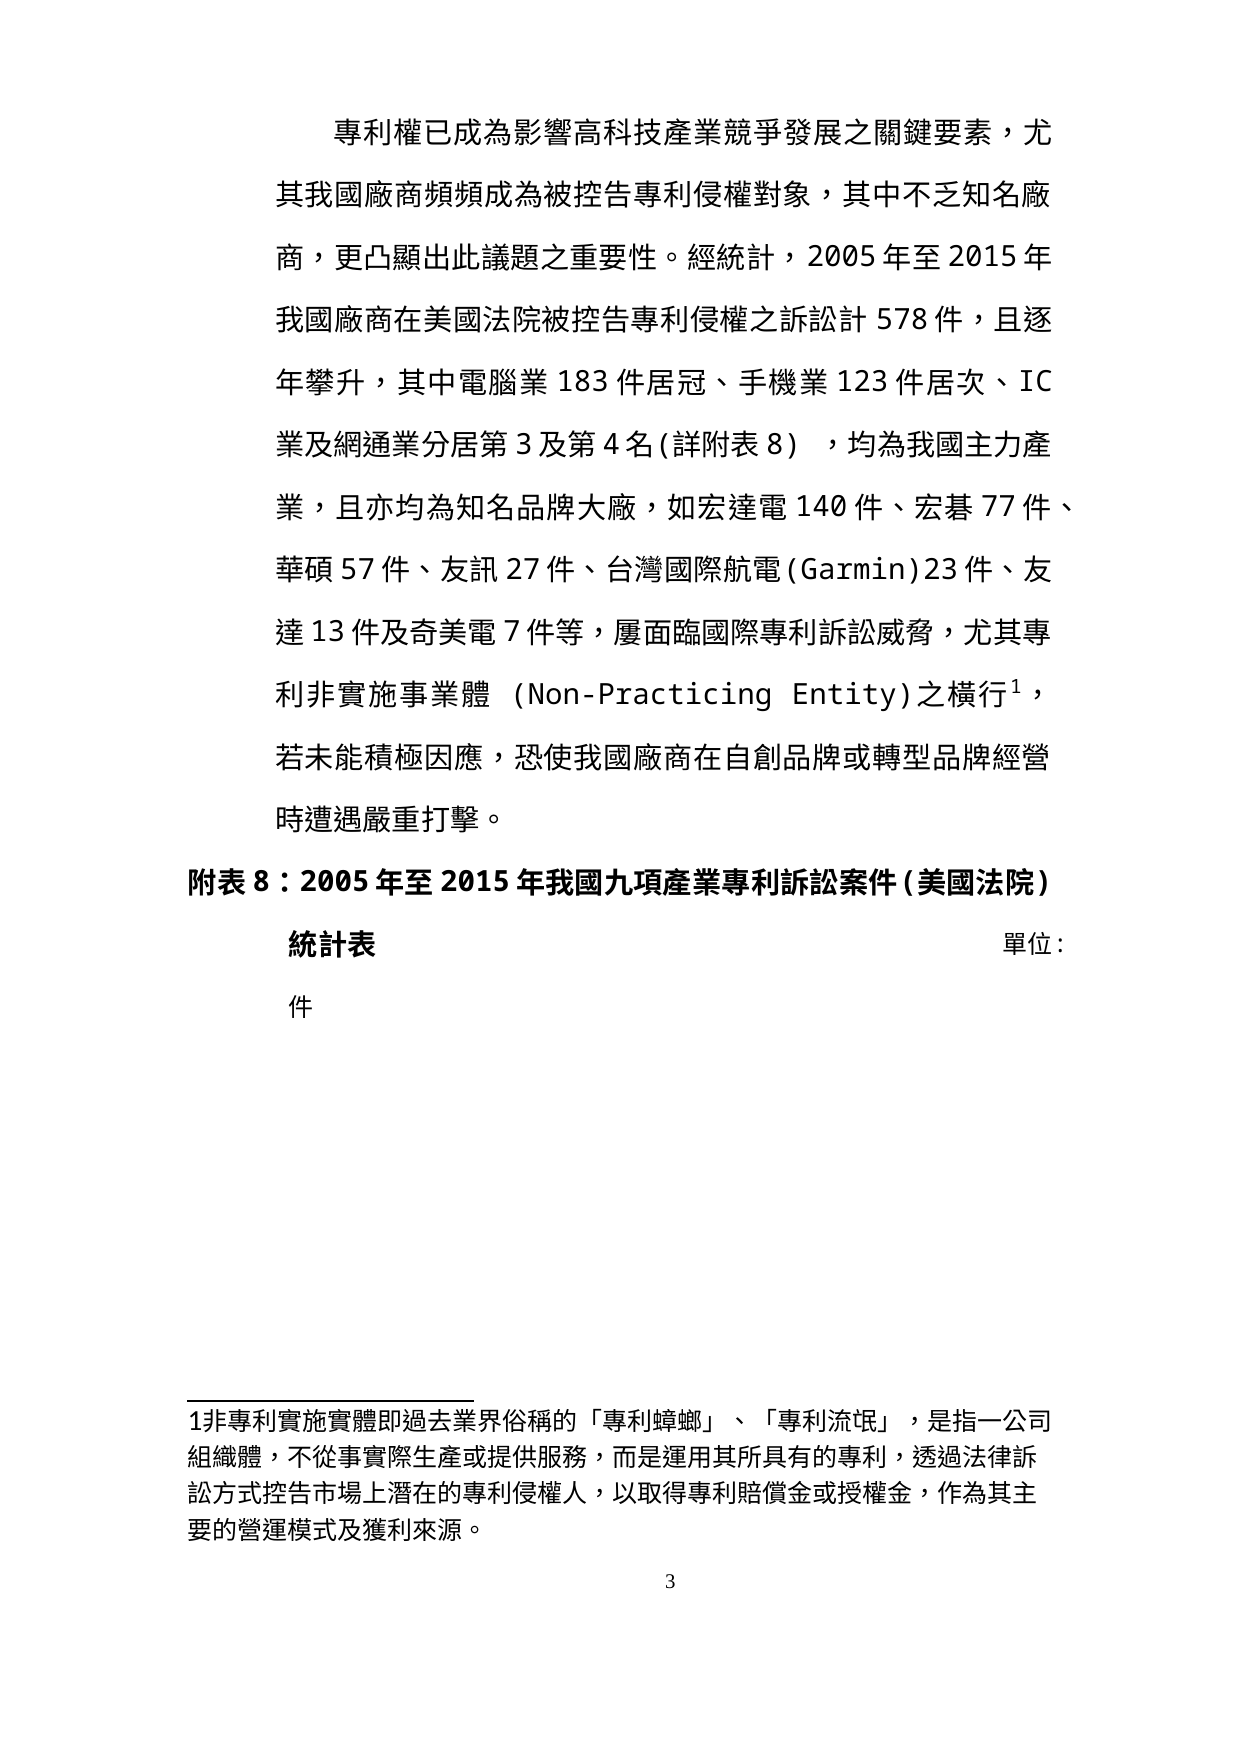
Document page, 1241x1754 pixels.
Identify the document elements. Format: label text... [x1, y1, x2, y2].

text 專利權已成為影響高科技產業競爭發展之關鍵要素，尤其我國廠商頻頻成為被控告專利侵權對象，其中不乏知名廠商，更凸顯出此議題之重要性。經統計，2005年至2015年我國廠商在美國法院被控告專利侵權之訴訟計578件，且逐年攀升，其中電腦業183件居冠、手機業123件居次、IC業及網通業分居第3及第4名(詳附表8) ，均為我國主力產業，且亦均為知名品牌大廠，如宏達電140件、宏碁77件、華碩57件、友訊27件、台灣國際航電(Garmin)23件、友達13件及奇美電7件等，屢面臨國際專利訴訟威脅，尤其專利非實施事業體 (Non-Practicing Entity)之橫行，若未能積極因應，恐使我國廠商在自創品牌或轉型品牌經營時遭遇嚴重打擊。 [275, 89, 1053, 839]
text 非專利實施實體即過去業界俗稱的「專利蟑螂」、「專利流氓」，是指一公司組織體，不從事實際生產或提供服務，而是運用其所具有的專利，透過法律訴訟方式控告市場上潛在的專利侵權人，以取得專利賠償金或授權金，作為其主要的營運模式及獲利來源。 [187, 1401, 1053, 1546]
text 附表8：2005年至2015年我國九項產業專利訴訟案件(美國法院)統計表 單位:件 [187, 839, 1053, 1026]
